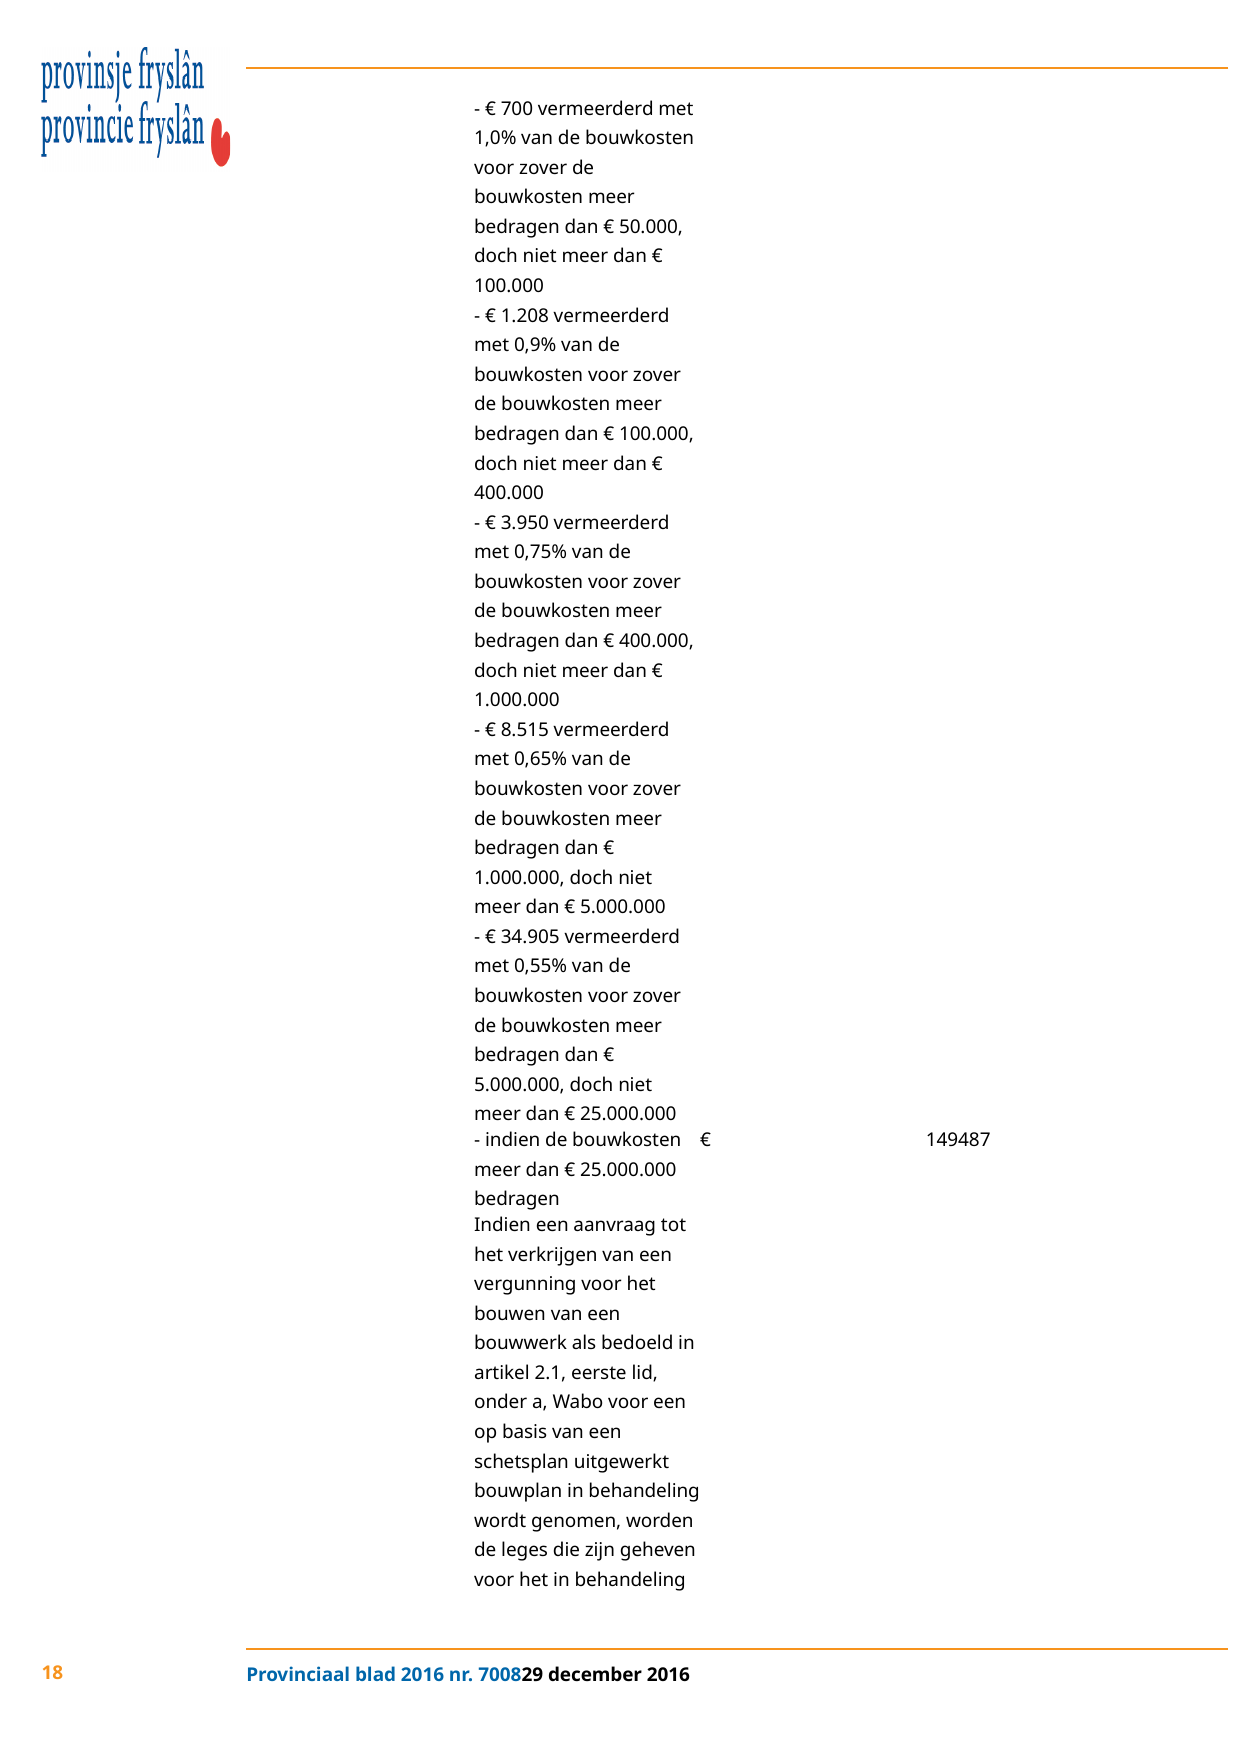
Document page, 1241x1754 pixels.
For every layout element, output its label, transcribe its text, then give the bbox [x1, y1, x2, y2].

table_cell [926, 95, 1152, 1126]
picture [41, 47, 231, 172]
table_cell [700, 1211, 926, 1592]
table_cell [926, 1211, 1152, 1592]
table_cell 149487 [926, 1126, 1152, 1211]
table_cell - € 700 vermeerderd met 1,0% van de bouwkosten voor zover de bouwkosten meer bedragen dan € 50.000, doch niet meer dan € 100.000 - € 1.208 vermeerderd met 0,9% van de bouwkosten voor zover de bouwkosten meer bedragen dan € 100.000, doch niet meer dan € 400.000 - € 3.950 vermeerderd met 0,75% van de bouwkosten voor zover de bouwkosten meer bedragen dan € 400.000, doch niet meer dan € 1.000.000 - € 8.515 vermeerderd met 0,65% van de bouwkosten voor zover de bouwkosten meer bedragen dan € 1.000.000, doch niet meer dan € 5.000.000 - € 34.905 vermeerderd met 0,55% van de bouwkosten voor zover de bouwkosten meer bedragen dan € 5.000.000, doch niet meer dan € 25.000.000 [474, 95, 700, 1126]
table_cell [248, 95, 474, 1126]
table_cell [700, 95, 926, 1126]
table_cell - indien de bouwkosten meer dan € 25.000.000 bedragen [474, 1126, 700, 1211]
table_cell [248, 1211, 474, 1592]
table_cell [248, 1126, 474, 1211]
table_cell € [700, 1126, 926, 1211]
table_cell Indien een aanvraag tot het verkrijgen van een vergunning voor het bouwen van een bouwwerk als bedoeld in artikel 2.1, eerste lid, onder a, Wabo voor een op basis van een schetsplan uitgewerkt bouwplan in behandeling wordt genomen, worden de leges die zijn geheven voor het in behandeling [474, 1211, 700, 1592]
